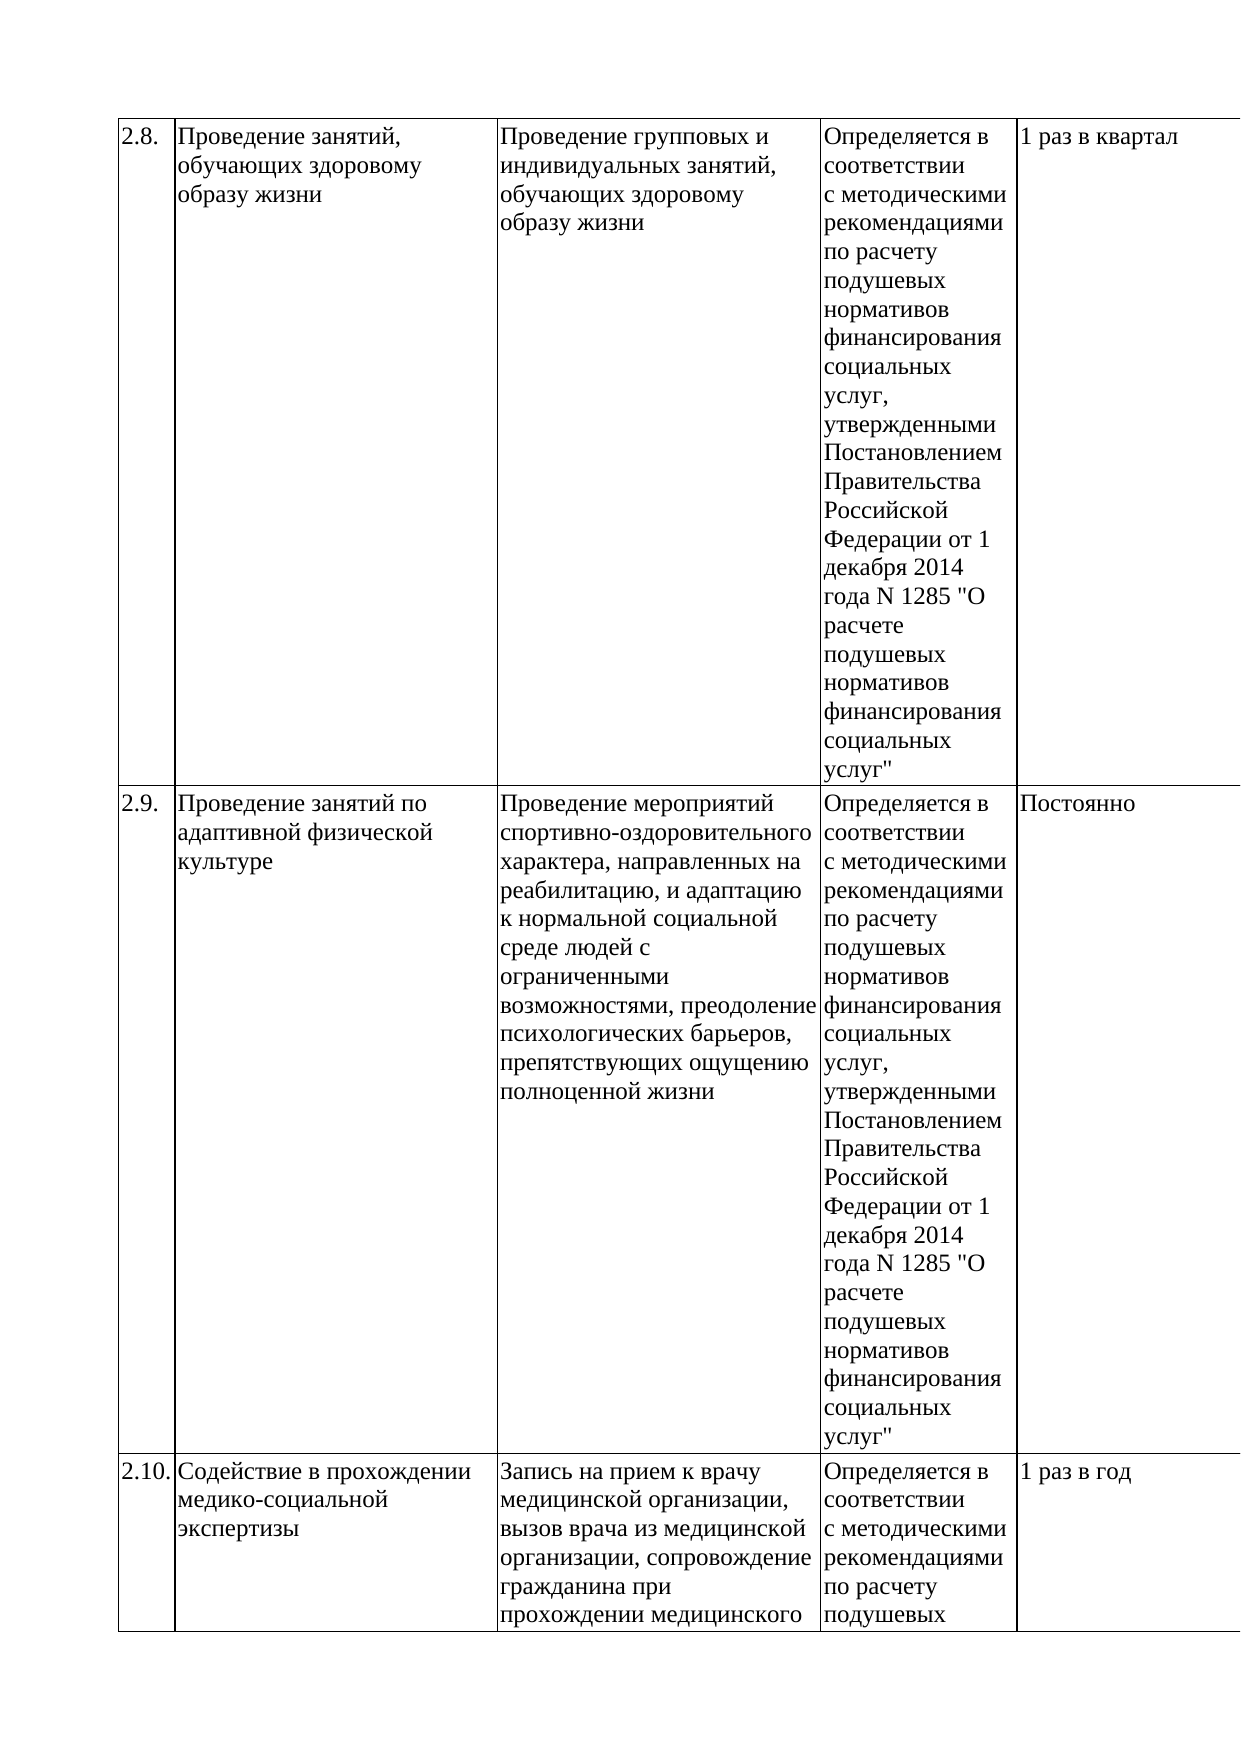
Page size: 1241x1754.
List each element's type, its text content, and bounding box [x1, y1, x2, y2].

table_cell Содействие в прохождении медико-социальной экспертизы [176, 1454, 497, 1631]
table_cell 2.8. [119, 119, 174, 785]
table_cell 1 раз в квартал [1018, 119, 1240, 785]
table_cell Определяется в соответствии с методическими рекомендациями по расчету подушевых нормативов финансирования социальных услуг, утвержденными Постановлением Правительства Российской Федерации от 1 декабря 2014 года N 1285 "О расчете подушевых нормативов финансирования социальных услуг" [821, 786, 1016, 1453]
table_cell Запись на прием к врачу медицинской организации, вызов врача из медицинской организации, сопровождение гражданина при прохождении медицинского [498, 1454, 820, 1631]
table_cell Постоянно [1018, 786, 1240, 1453]
table_cell 2.9. [119, 786, 174, 1453]
table_cell 1 раз в год [1018, 1454, 1240, 1631]
table_cell Проведение занятий, обучающих здоровому образу жизни [176, 119, 497, 785]
table_cell Проведение занятий по адаптивной физической культуре [176, 786, 497, 1453]
table_cell 2.10. [119, 1454, 174, 1631]
table_cell Проведение групповых и индивидуальных занятий, обучающих здоровому образу жизни [498, 119, 820, 785]
table_cell Определяется в соответствии с методическими рекомендациями по расчету подушевых нормативов финансирования социальных услуг, утвержденными Постановлением Правительства Российской Федерации от 1 декабря 2014 года N 1285 "О расчете подушевых нормативов финансирования социальных услуг" [821, 119, 1016, 785]
table_cell Определяется в соответствии с методическими рекомендациями по расчету подушевых [821, 1454, 1016, 1631]
table_cell Проведение мероприятий спортивно-оздоровительного характера, направленных на реабилитацию, и адаптацию к нормальной социальной среде людей с ограниченными возможностями, преодоление психологических барьеров, препятствующих ощущению полноценной жизни [498, 786, 820, 1453]
